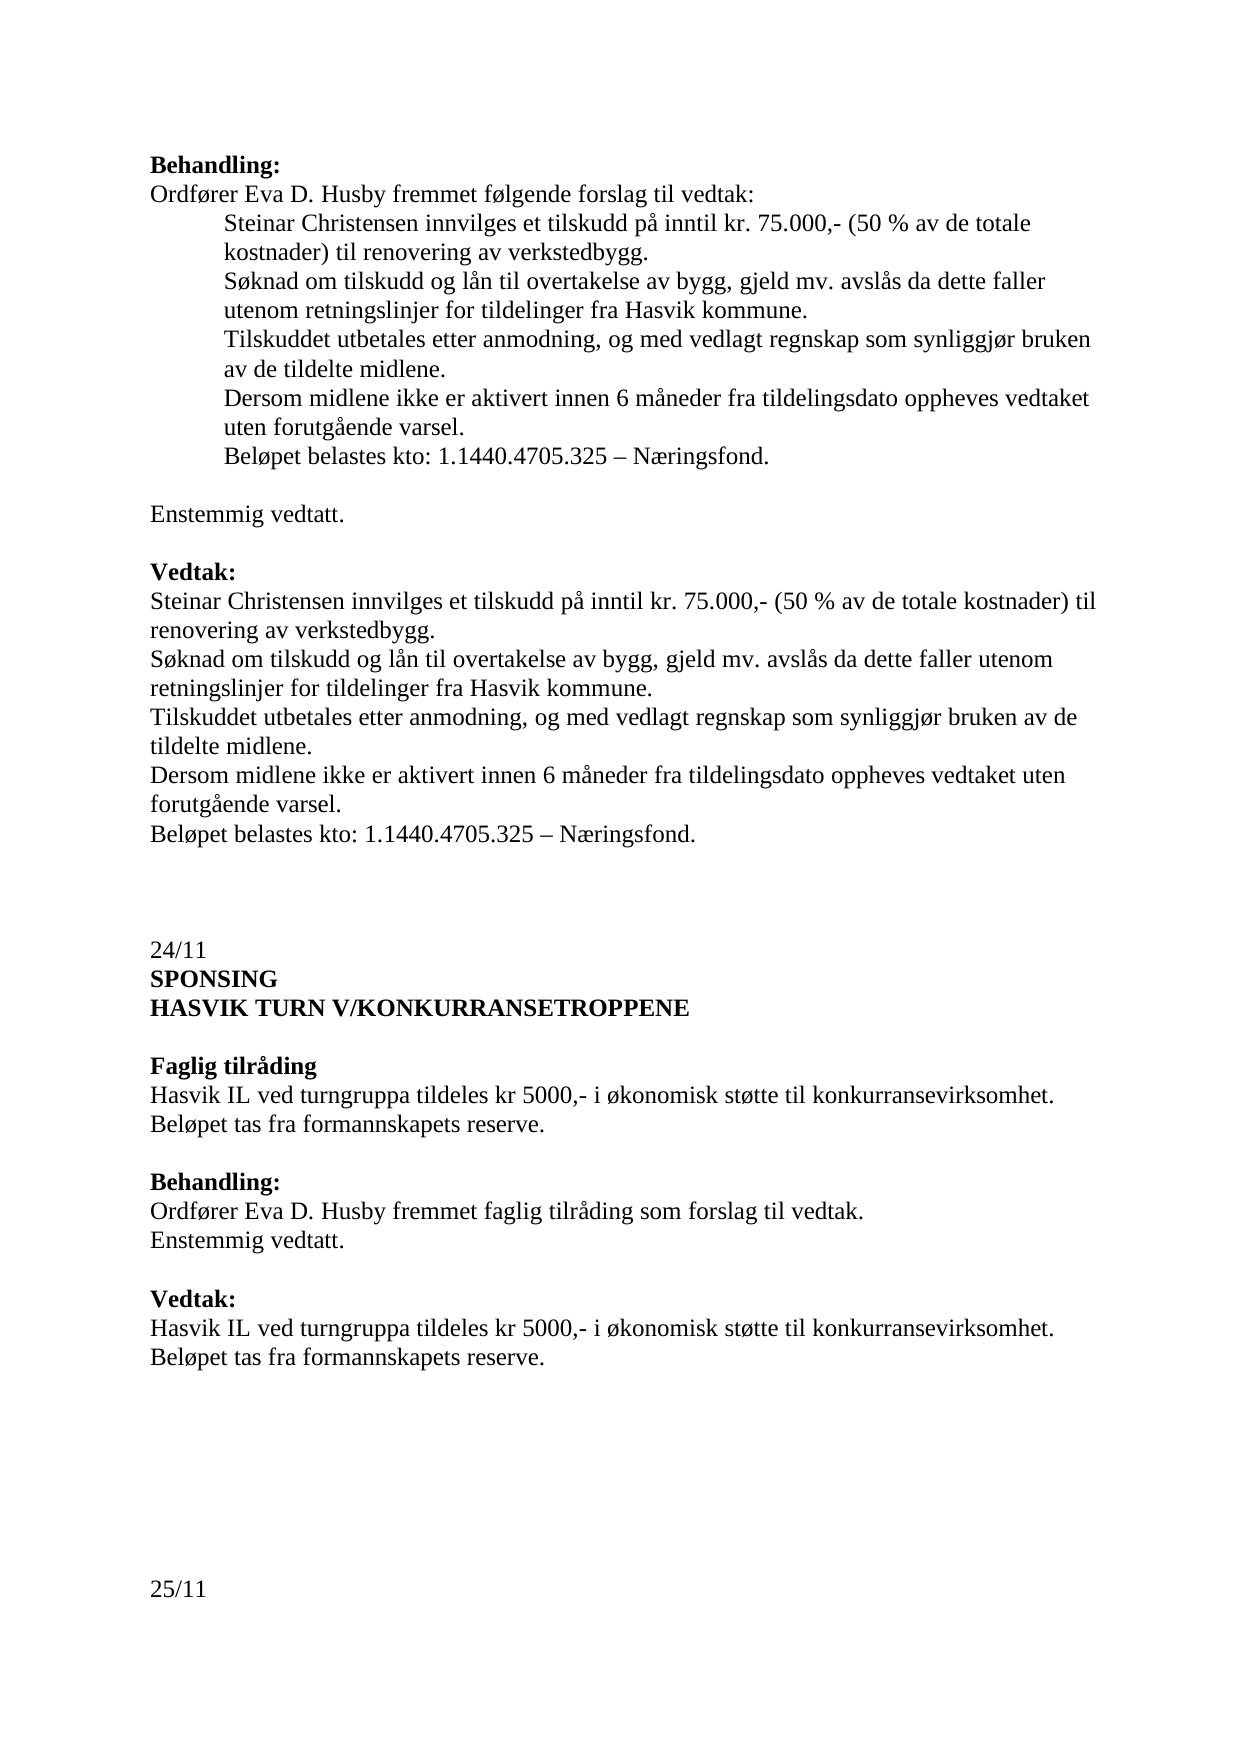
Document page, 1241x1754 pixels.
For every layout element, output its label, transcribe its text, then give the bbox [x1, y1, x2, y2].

text Steinar Christensen innvilges et tilskudd på inntil kr. 75.000,- (50 % av de totale kostnader) til renovering av verkstedbygg. [150, 586, 1100, 644]
text Vedtak: [150, 1283, 1100, 1312]
text Søknad om tilskudd og lån til overtakelse av bygg, gjeld mv. avslås da dette faller utenom retningslinjer for tildelinger fra Hasvik kommune. [150, 644, 1100, 702]
text 25/11 [150, 1574, 1100, 1603]
text Tilskuddet utbetales etter anmodning, og med vedlagt regnskap som synliggjør bruken av de tildelte midlene. [223, 324, 1100, 382]
text 24/11 [150, 935, 1100, 964]
text Faglig tilråding [150, 1051, 1100, 1080]
text Ordfører Eva D. Husby fremmet følgende forslag til vedtak: [150, 179, 1100, 208]
text Tilskuddet utbetales etter anmodning, og med vedlagt regnskap som synliggjør bruken av de tildelte midlene. [150, 702, 1100, 760]
text Behandling: [150, 150, 1100, 179]
text Beløpet belastes kto: 1.1440.4705.325 – Næringsfond. [150, 818, 1100, 847]
text Beløpet belastes kto: 1.1440.4705.325 – Næringsfond. [150, 441, 1100, 470]
text HASVIK TURN V/KONKURRANSETROPPENE [150, 993, 1100, 1022]
text Dersom midlene ikke er aktivert innen 6 måneder fra tildelingsdato oppheves vedtaket uten forutgående varsel. [223, 382, 1100, 441]
text Hasvik IL ved turngruppa tildeles kr 5000,- i økonomisk støtte til konkurransevirksomhet. [150, 1312, 1100, 1342]
text Vedtak: [150, 557, 1100, 586]
text SPONSING [150, 964, 1100, 993]
text Behandling: [150, 1167, 1100, 1196]
text Ordfører Eva D. Husby fremmet faglig tilråding som forslag til vedtak. [150, 1196, 1100, 1225]
text Enstemmig vedtatt. [150, 1225, 1100, 1254]
text Dersom midlene ikke er aktivert innen 6 måneder fra tildelingsdato oppheves vedtaket uten forutgående varsel. [150, 760, 1100, 818]
text Hasvik IL ved turngruppa tildeles kr 5000,- i økonomisk støtte til konkurransevirksomhet. [150, 1080, 1100, 1109]
text Søknad om tilskudd og lån til overtakelse av bygg, gjeld mv. avslås da dette faller utenom retningslinjer for tildelinger fra Hasvik kommune. [224, 266, 1100, 324]
text Beløpet tas fra formannskapets reserve. [150, 1342, 1100, 1371]
text Beløpet tas fra formannskapets reserve. [150, 1109, 1100, 1138]
text Enstemmig vedtatt. [150, 499, 1100, 528]
text Steinar Christensen innvilges et tilskudd på inntil kr. 75.000,- (50 % av de totale kostnader) til renovering av verkstedbygg. [224, 208, 1100, 266]
